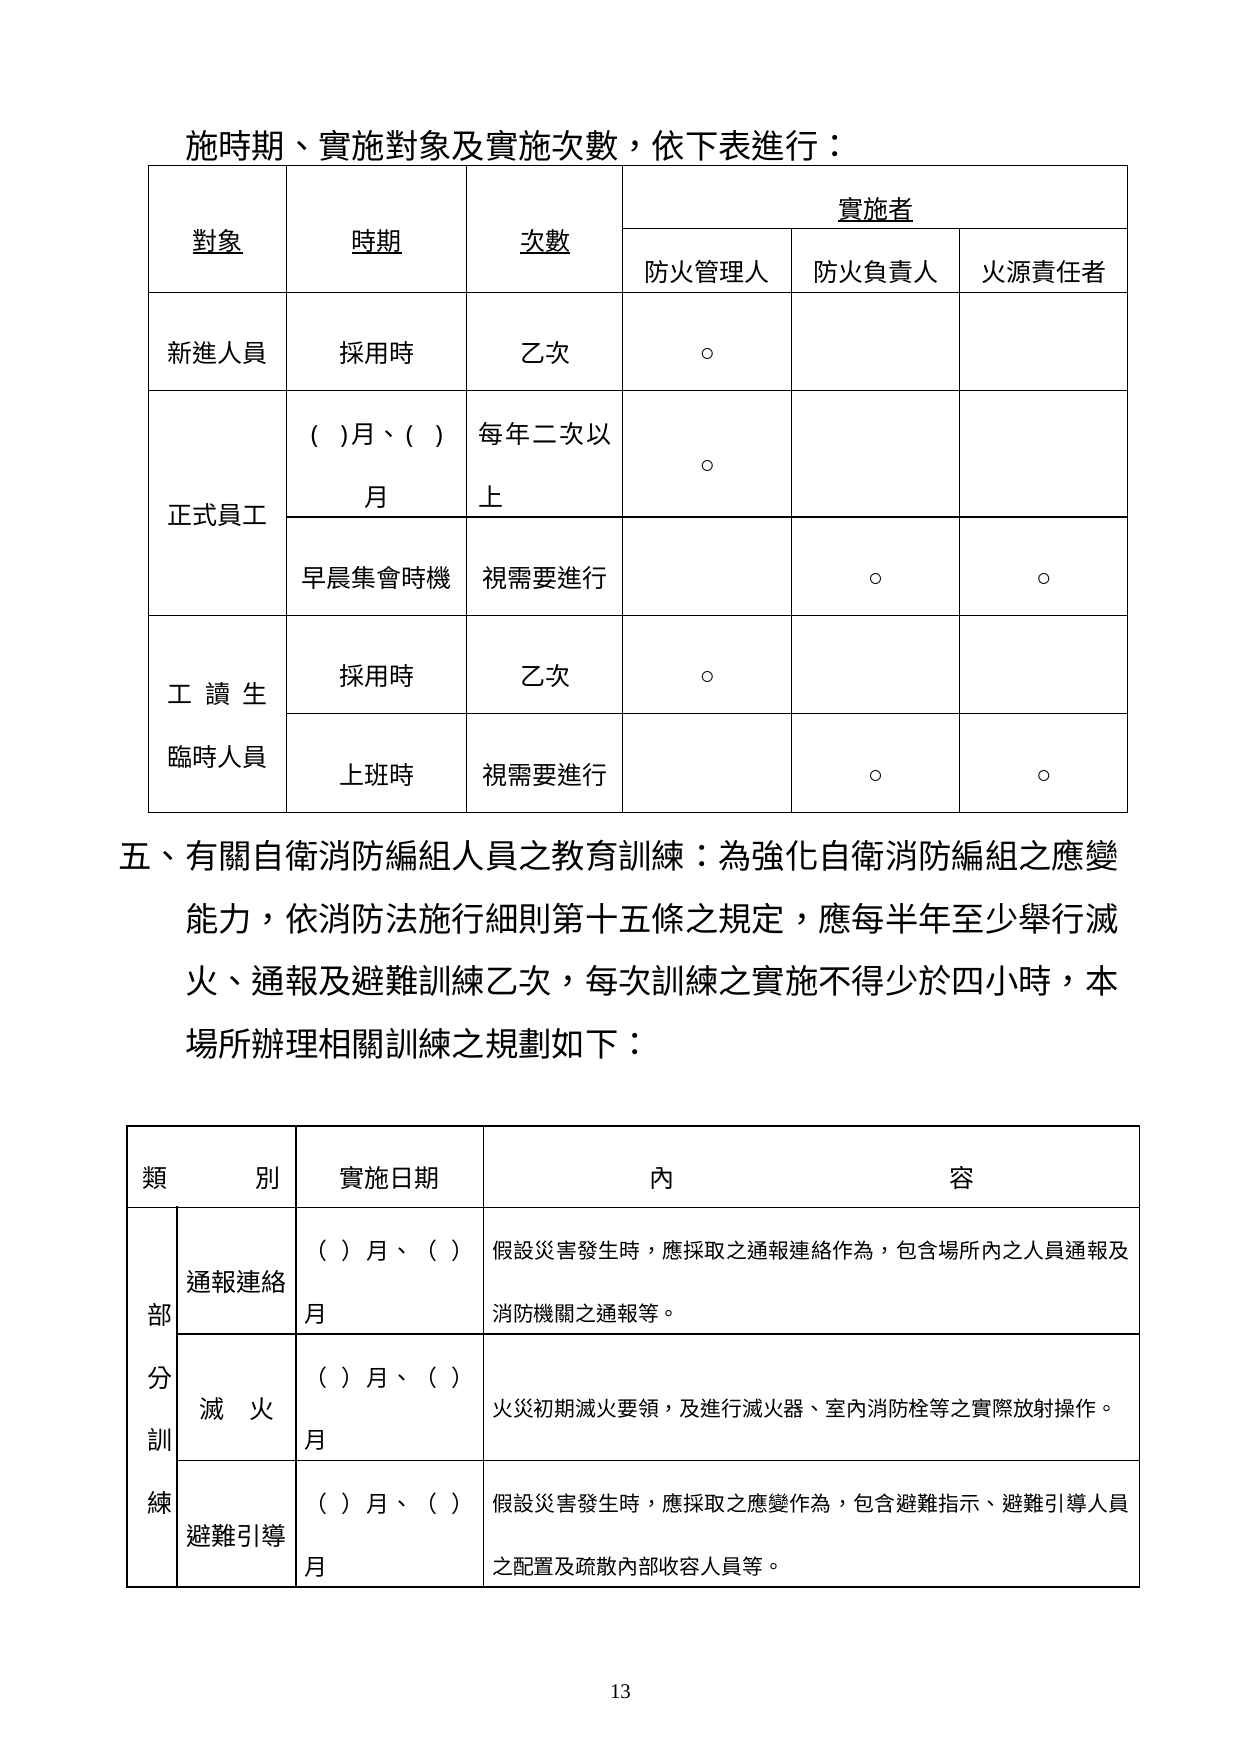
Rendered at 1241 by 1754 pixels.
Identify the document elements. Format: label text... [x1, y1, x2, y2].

table_cell （ ）月、（ ）月 [297, 1461, 483, 1586]
table_cell [792, 391, 959, 516]
table_header 實施日期 [297, 1127, 483, 1206]
table_header 時期 [287, 166, 466, 292]
table_header 實施者 [623, 166, 1127, 228]
table_cell 新進人員 [149, 293, 286, 390]
text 施時期、實施對象及實施次數，依下表進行： [118, 102, 1122, 165]
table_cell [960, 616, 1127, 713]
table_cell （ ）月、（ ）月 [297, 1335, 483, 1459]
table_cell （ ）月、（ ）月 [297, 1208, 483, 1333]
table_cell 避難引導 [178, 1461, 295, 1586]
table_cell [623, 714, 791, 812]
table_cell 早晨集會時機 [287, 518, 466, 615]
table_cell ○ [623, 293, 791, 390]
text 五、有關自衛消防編組人員之教育訓練：為強化自衛消防編組之應變能力，依消防法施行細則第十五條之規定，應每半年至少舉行滅火、通報及避難訓練乙次，每次訓練之實施不得少於四小時，本場所辦理相關訓練之規劃如下： [118, 813, 1122, 1063]
table_cell ○ [623, 391, 791, 516]
table_cell 視需要進行 [467, 518, 622, 615]
table_cell 視需要進行 [467, 714, 622, 812]
table_cell 假設災害發生時，應採取之通報連絡作為，包含場所內之人員通報及消防機關之通報等。 [484, 1208, 1139, 1333]
table_cell 乙次 [467, 616, 622, 713]
table_cell 工 讀 生 臨時人員 [149, 616, 286, 812]
table_header 對象 [149, 166, 286, 292]
table_cell [960, 293, 1127, 390]
table_header 類 別 [128, 1127, 295, 1206]
table_cell [960, 391, 1127, 516]
table_header 內 容 [484, 1127, 1139, 1206]
table_cell 部分訓練 [128, 1208, 176, 1586]
table_cell 採用時 [287, 293, 466, 390]
table_cell 正式員工 [149, 391, 286, 615]
table_cell [623, 518, 791, 615]
table_cell 火災初期滅火要領，及進行滅火器、室內消防栓等之實際放射操作。 [484, 1335, 1139, 1459]
table_cell 防火負責人 [792, 229, 959, 292]
table_cell [792, 293, 959, 390]
table_cell [792, 616, 959, 713]
table_cell 滅 火 [178, 1335, 295, 1459]
table_cell 防火管理人 [623, 229, 791, 292]
table_cell 每年二次以上 [467, 391, 622, 516]
table_cell ○ [792, 714, 959, 812]
table_cell 乙次 [467, 293, 622, 390]
table_cell 採用時 [287, 616, 466, 713]
table_cell ○ [960, 714, 1127, 812]
table_cell 上班時 [287, 714, 466, 812]
table_cell ( )月、( )月 [287, 391, 466, 516]
table_cell 火源責任者 [960, 229, 1127, 292]
table_cell ○ [792, 518, 959, 615]
table_header 次數 [467, 166, 622, 292]
table_cell ○ [623, 616, 791, 713]
table_cell 通報連絡 [178, 1208, 295, 1333]
table_cell ○ [960, 518, 1127, 615]
table_cell 假設災害發生時，應採取之應變作為，包含避難指示、避難引導人員之配置及疏散內部收容人員等。 [484, 1461, 1139, 1586]
